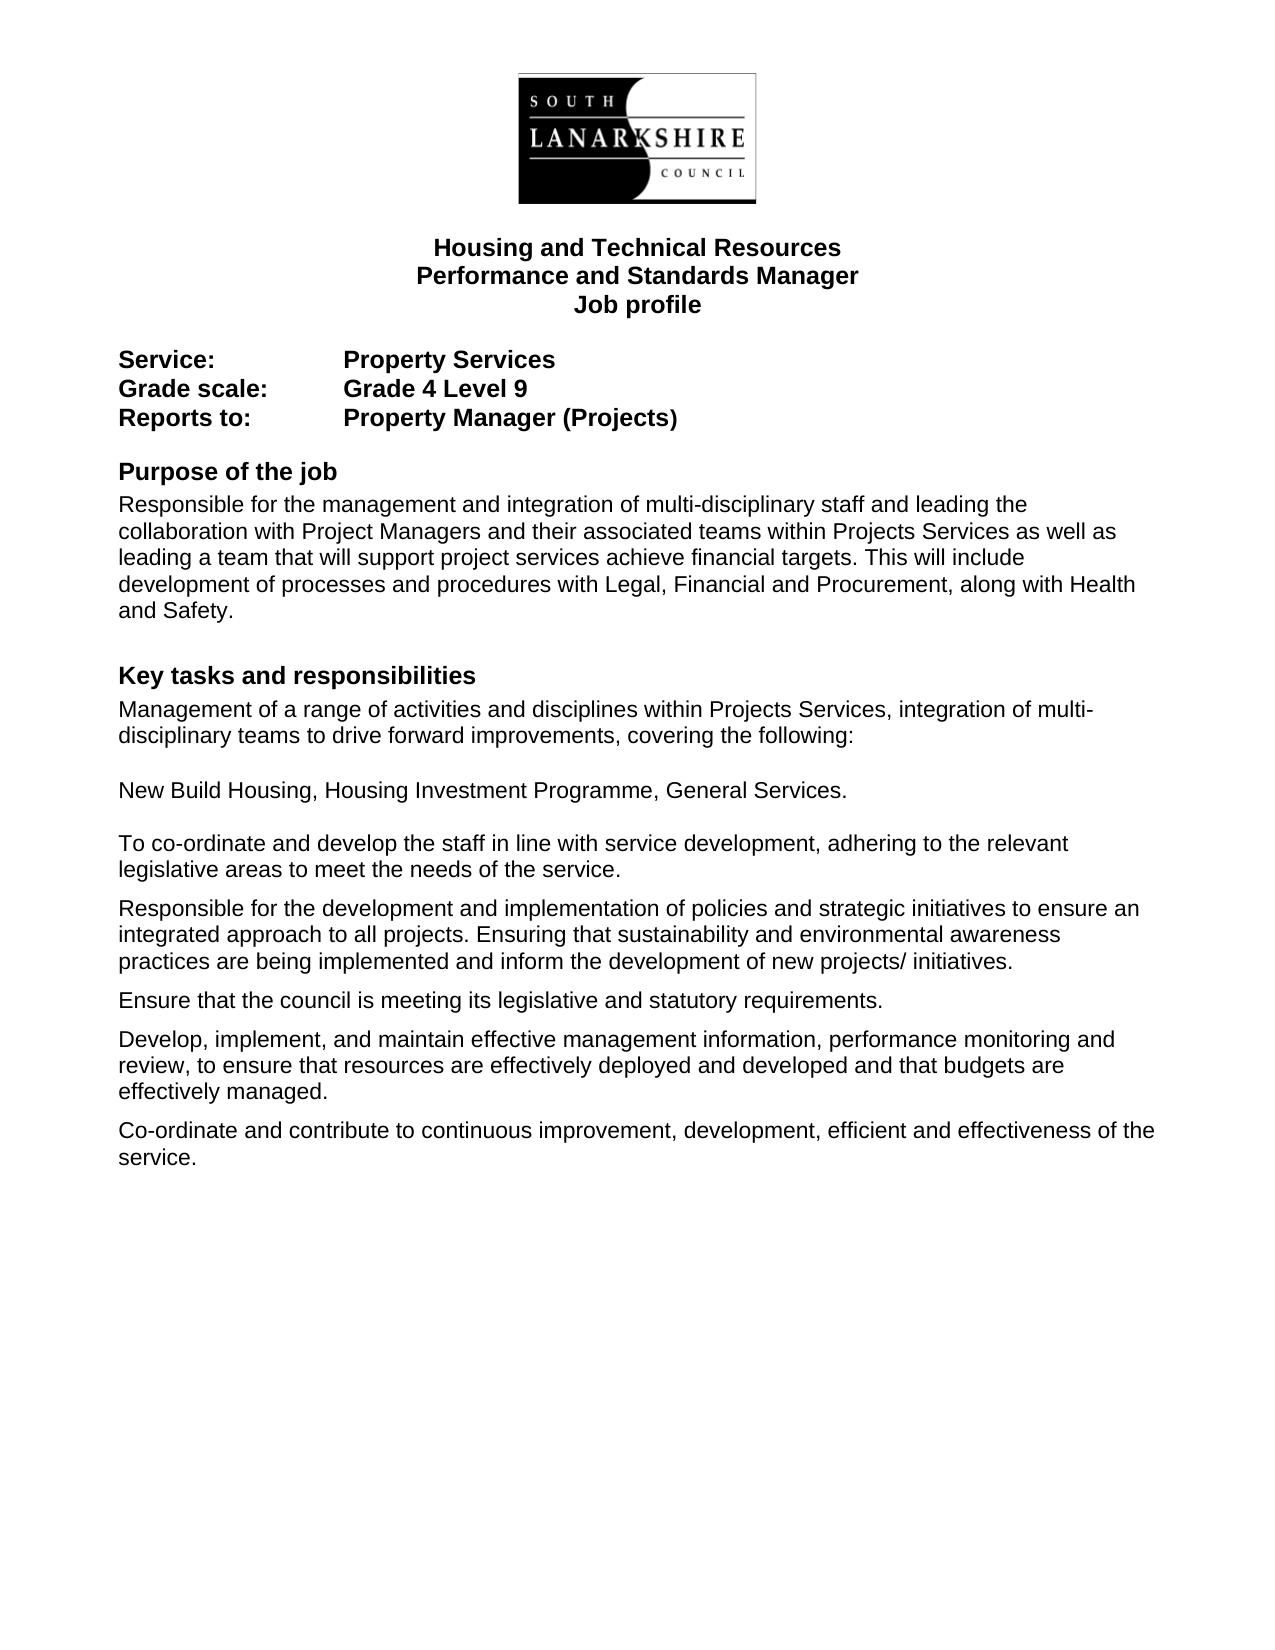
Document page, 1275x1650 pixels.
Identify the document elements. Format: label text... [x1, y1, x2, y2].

text To co-ordinate and develop the staff in line with service development, adhering to the relevant legislative areas to meet the needs of the service. [118, 830, 1157, 883]
text Ensure that the council is meeting its legislative and statutory requirements. [118, 987, 1157, 1013]
text Service: Property Services [118, 345, 1157, 374]
text Develop, implement, and maintain effective management information, performance monitoring and review, to ensure that resources are effectively deployed and developed and that budgets are effectively managed. [118, 1026, 1157, 1104]
text Grade scale: Grade 4 Level 9 [118, 374, 1157, 403]
text Co-ordinate and contribute to continuous improvement, development, efficient and effectiveness of the service. [118, 1117, 1157, 1170]
text Responsible for the management and integration of multi-disciplinary staff and leading the collaboration with Project Managers and their associated teams within Projects Services as well as leading a team that will support project services achieve financial targets. This will include development of processes and procedures with Legal, Financial and Procurement, along with Health and Safety. [118, 491, 1157, 623]
text New Build Housing, Housing Investment Programme, General Services. [118, 777, 1157, 803]
subtitle Housing and Technical Resources Performance and Standards Manager Job profile [118, 233, 1157, 319]
text Responsible for the development and implementation of policies and strategic initiatives to ensure an integrated approach to all projects. Ensuring that sustainability and environmental awareness practices are being implemented and inform the development of new projects/ initiatives. [118, 895, 1157, 974]
subtitle Purpose of the job [118, 456, 1157, 485]
text Management of a range of activities and disciplines within Projects Services, integration of multi-disciplinary teams to drive forward improvements, covering the following: [118, 696, 1157, 748]
text Reports to: Property Manager (Projects) [118, 403, 1157, 431]
subtitle Key tasks and responsibilities [118, 661, 1157, 689]
